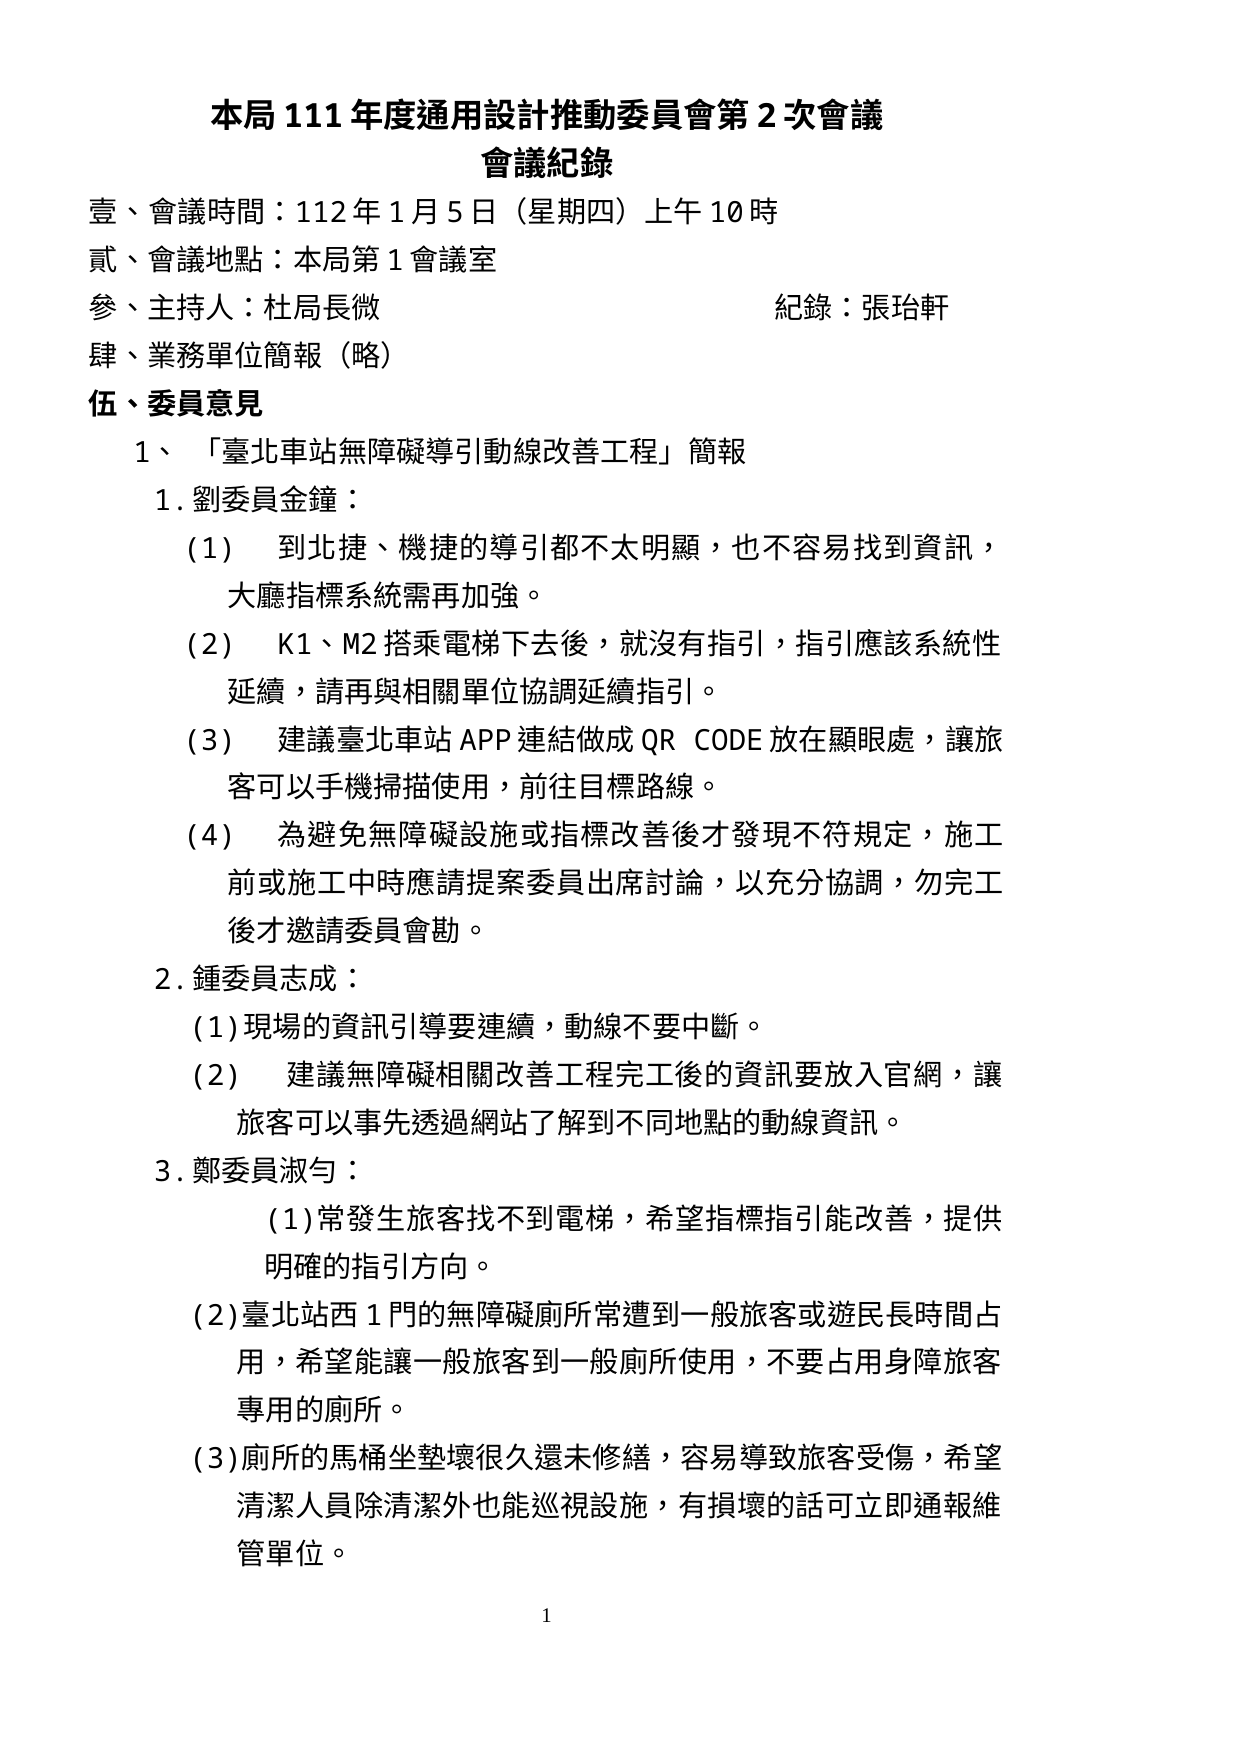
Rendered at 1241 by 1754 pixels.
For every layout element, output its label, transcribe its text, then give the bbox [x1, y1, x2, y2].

list 會議時間：112年1月5日（星期四）上午10時 [89, 184, 1004, 232]
list 到北捷、機捷的導引都不太明顯，也不容易找到資訊，大廳指標系統需再加強。 [183, 520, 1004, 616]
list 建議無障礙相關改善工程完工後的資訊要放入官網，讓旅客可以事先透過網站了解到不同地點的動線資訊。 [189, 1047, 1004, 1143]
list 劉委員金鐘： [154, 472, 1004, 520]
text 參、主持人：杜局長微 紀錄：張珆軒 [89, 280, 1004, 328]
text 貳、會議地點：本局第1會議室 [89, 232, 1004, 280]
list 「臺北車站無障礙導引動線改善工程」簡報 [133, 424, 1004, 472]
list 現場的資訊引導要連續，動線不要中斷。 [189, 999, 1004, 1047]
list 廁所的馬桶坐墊壞很久還未修繕，容易導致旅客受傷，希望清潔人員除清潔外也能巡視設施，有損壞的話可立即通報維管單位。 [189, 1430, 1004, 1574]
list 常發生旅客找不到電梯，希望指標指引能改善，提供明確的指引方向。 [264, 1191, 1004, 1287]
text 會議紀錄 [89, 137, 1004, 184]
text 本局111年度通用設計推動委員會第2次會議 [89, 89, 1004, 137]
list 鍾委員志成： [154, 951, 1004, 999]
list 鄭委員淑勻： [154, 1143, 1004, 1191]
list 為避免無障礙設施或指標改善後才發現不符規定，施工前或施工中時應請提案委員出席討論，以充分協調，勿完工後才邀請委員會勘。 [183, 807, 1004, 951]
list 建議臺北車站APP連結做成QR CODE放在顯眼處，讓旅客可以手機掃描使用，前往目標路線。 [183, 712, 1004, 807]
text 伍、委員意見 [89, 376, 1004, 424]
list K1、M2搭乘電梯下去後，就沒有指引，指引應該系統性延續，請再與相關單位協調延續指引。 [183, 616, 1004, 712]
list 臺北站西1門的無障礙廁所常遭到一般旅客或遊民長時間占用，希望能讓一般旅客到一般廁所使用，不要占用身障旅客專用的廁所。 [189, 1287, 1004, 1430]
text 肆、業務單位簡報（略） [89, 328, 1004, 376]
